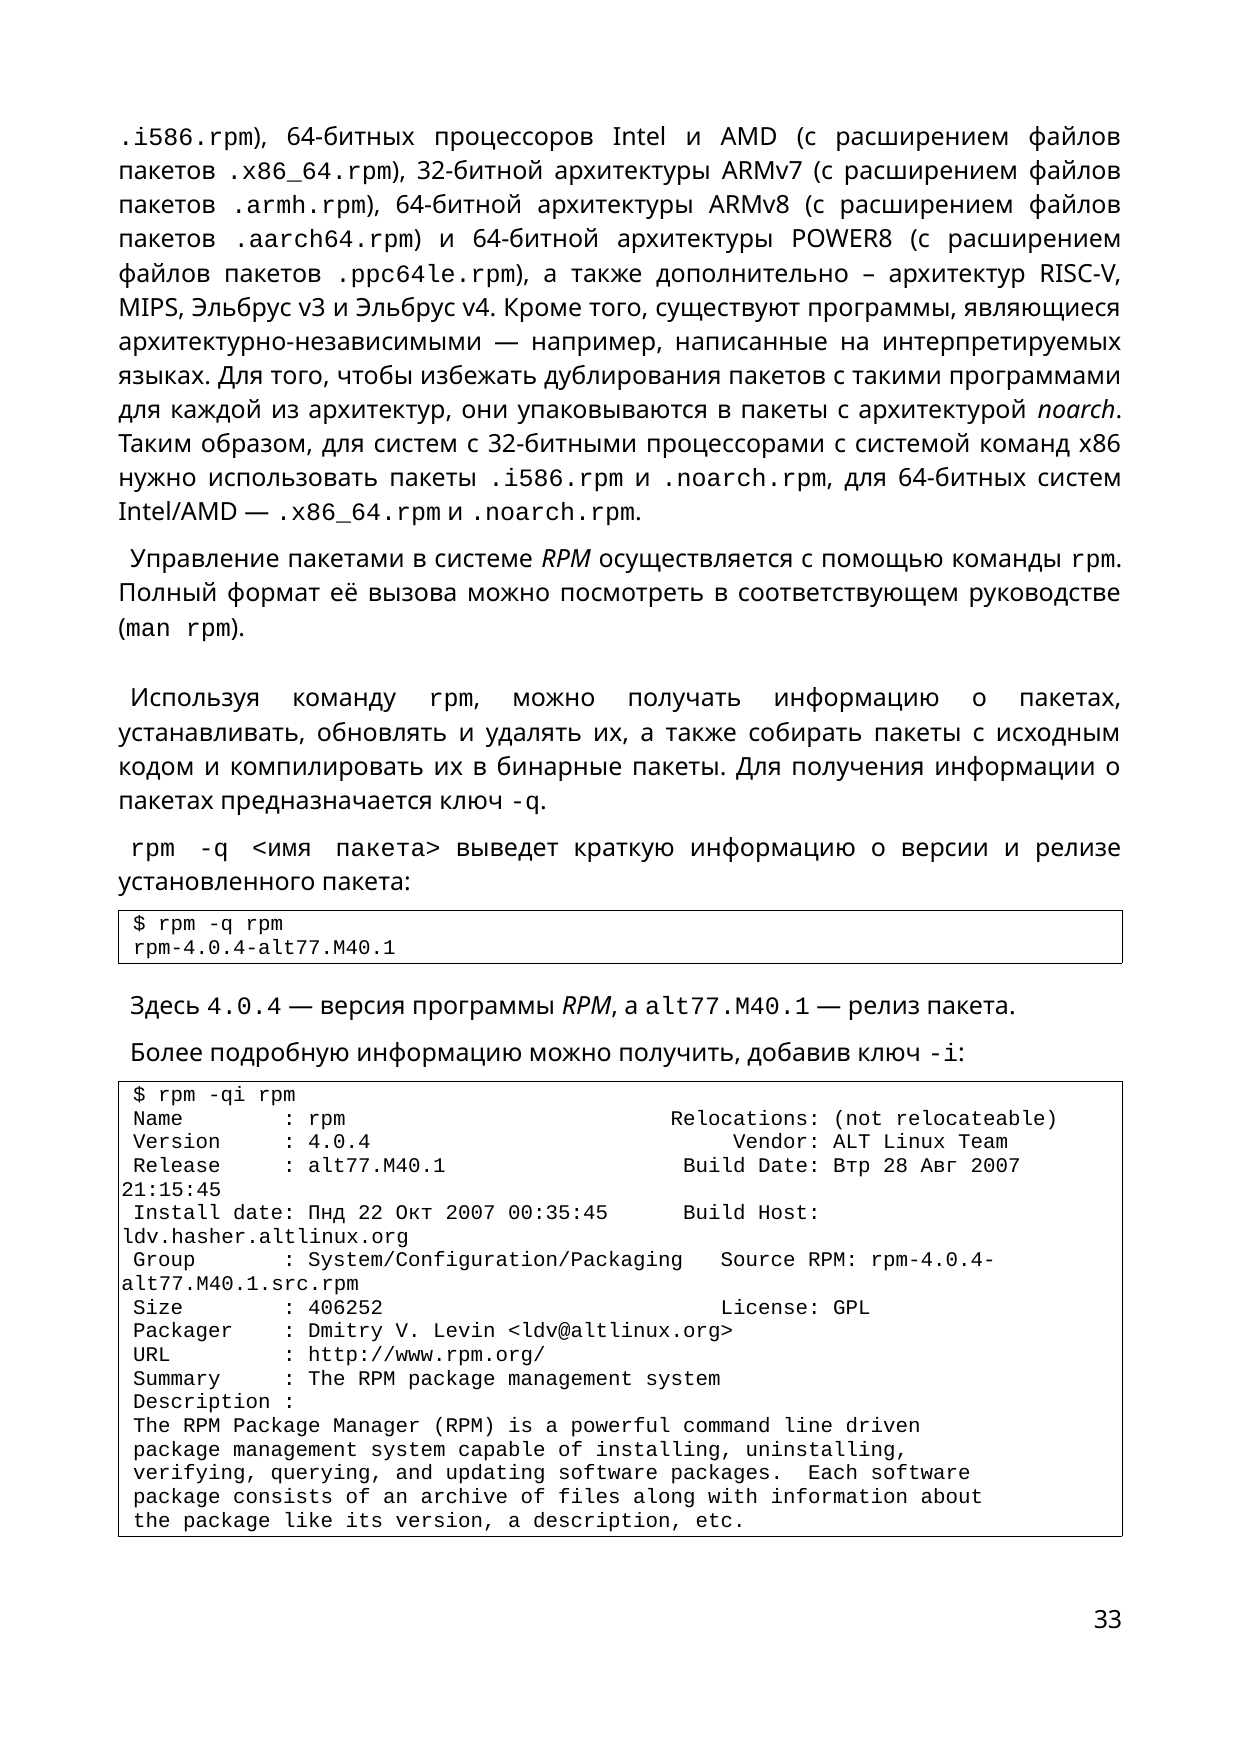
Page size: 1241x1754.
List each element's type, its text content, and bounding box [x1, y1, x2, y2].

text $ rpm -q rpm [119, 911, 1122, 934]
text Summary : The RPM package management system [119, 1365, 1122, 1388]
text .i586.rpm), 64-битных процессоров Intel и AMD (с расширением файлов пакетов .x86_64.rpm), 32-битной архитектуры ARMv7 (с расширением файлов пакетов .armh.rpm), 64-битной архитектуры ARMv8 (с расширением файлов пакетов .aarch64.rpm) и 64-битной архитектуры POWER8 (с расширением файлов пакетов .ppc64le.rpm), а также дополнительно – архитектур RISC-V, MIPS, Эльбрус v3 и Эльбрус v4. Кроме того, существуют программы, являющиеся архитектурно-независимыми — например, написанные на интерпретируемых языках. Для того, чтобы избежать дублирования пакетов с такими программами для каждой из архитектур, они упаковываются в пакеты с архитектурой noarch. Таким образом, для систем с 32-битными процессорами с системой команд x86 нужно использовать пакеты .i586.rpm и .noarch.rpm, для 64-битных систем Intel/AMD — .x86_64.rpm и .noarch.rpm. [118, 118, 1122, 528]
text URL : http://www.rpm.org/ [119, 1341, 1122, 1365]
text the package like its version, a description, etc. [119, 1507, 1122, 1536]
text Здесь 4.0.4 — версия программы RPM, а alt77.M40.1 — релиз пакета. [118, 987, 1122, 1022]
text Install date: Пнд 22 Окт 2007 00:35:45 Build Host: ldv.hasher.altlinux.org [119, 1199, 1122, 1246]
text Version : 4.0.4 Vendor: ALT Linux Team [119, 1128, 1122, 1152]
text Более подробную информацию можно получить, добавив ключ -i: [118, 1034, 1122, 1068]
text verifying, querying, and updating software packages. Each software [119, 1459, 1122, 1483]
text The RPM Package Manager (RPM) is a powerful command line driven [119, 1412, 1122, 1436]
text Packager : Dmitry V. Levin <ldv@altlinux.org> [119, 1317, 1122, 1341]
text Size : 406252 License: GPL [119, 1294, 1122, 1317]
text Управление пакетами в системе RPM осуществляется с помощью команды rpm. Полный формат её вызова можно посмотреть в соответствующем руководстве (man rpm). [118, 541, 1122, 643]
text package management system capable of installing, uninstalling, [119, 1436, 1122, 1459]
text Description : [119, 1388, 1122, 1412]
text $ rpm -qi rpm [119, 1082, 1122, 1104]
text Group : System/Configuration/Packaging Source RPM: rpm-4.0.4-alt77.M40.1.src.rpm [119, 1246, 1122, 1294]
text rpm-4.0.4-alt77.M40.1 [119, 934, 1122, 963]
text Используя команду rpm, можно получать информацию о пакетах, устанавливать, обновлять и удалять их, а также собирать пакеты с исходным кодом и компилировать их в бинарные пакеты. Для получения информации о пакетах предназначается ключ -q. [118, 680, 1122, 817]
text package consists of an archive of files along with information about [119, 1483, 1122, 1507]
text Name : rpm Relocations: (not relocateable) [119, 1104, 1122, 1128]
text Release : alt77.M40.1 Build Date: Втр 28 Авг 2007 21:15:45 [119, 1152, 1122, 1199]
text rpm -q <имя пакета> выведет краткую информацию о версии и релизе установленного пакета: [118, 829, 1122, 897]
